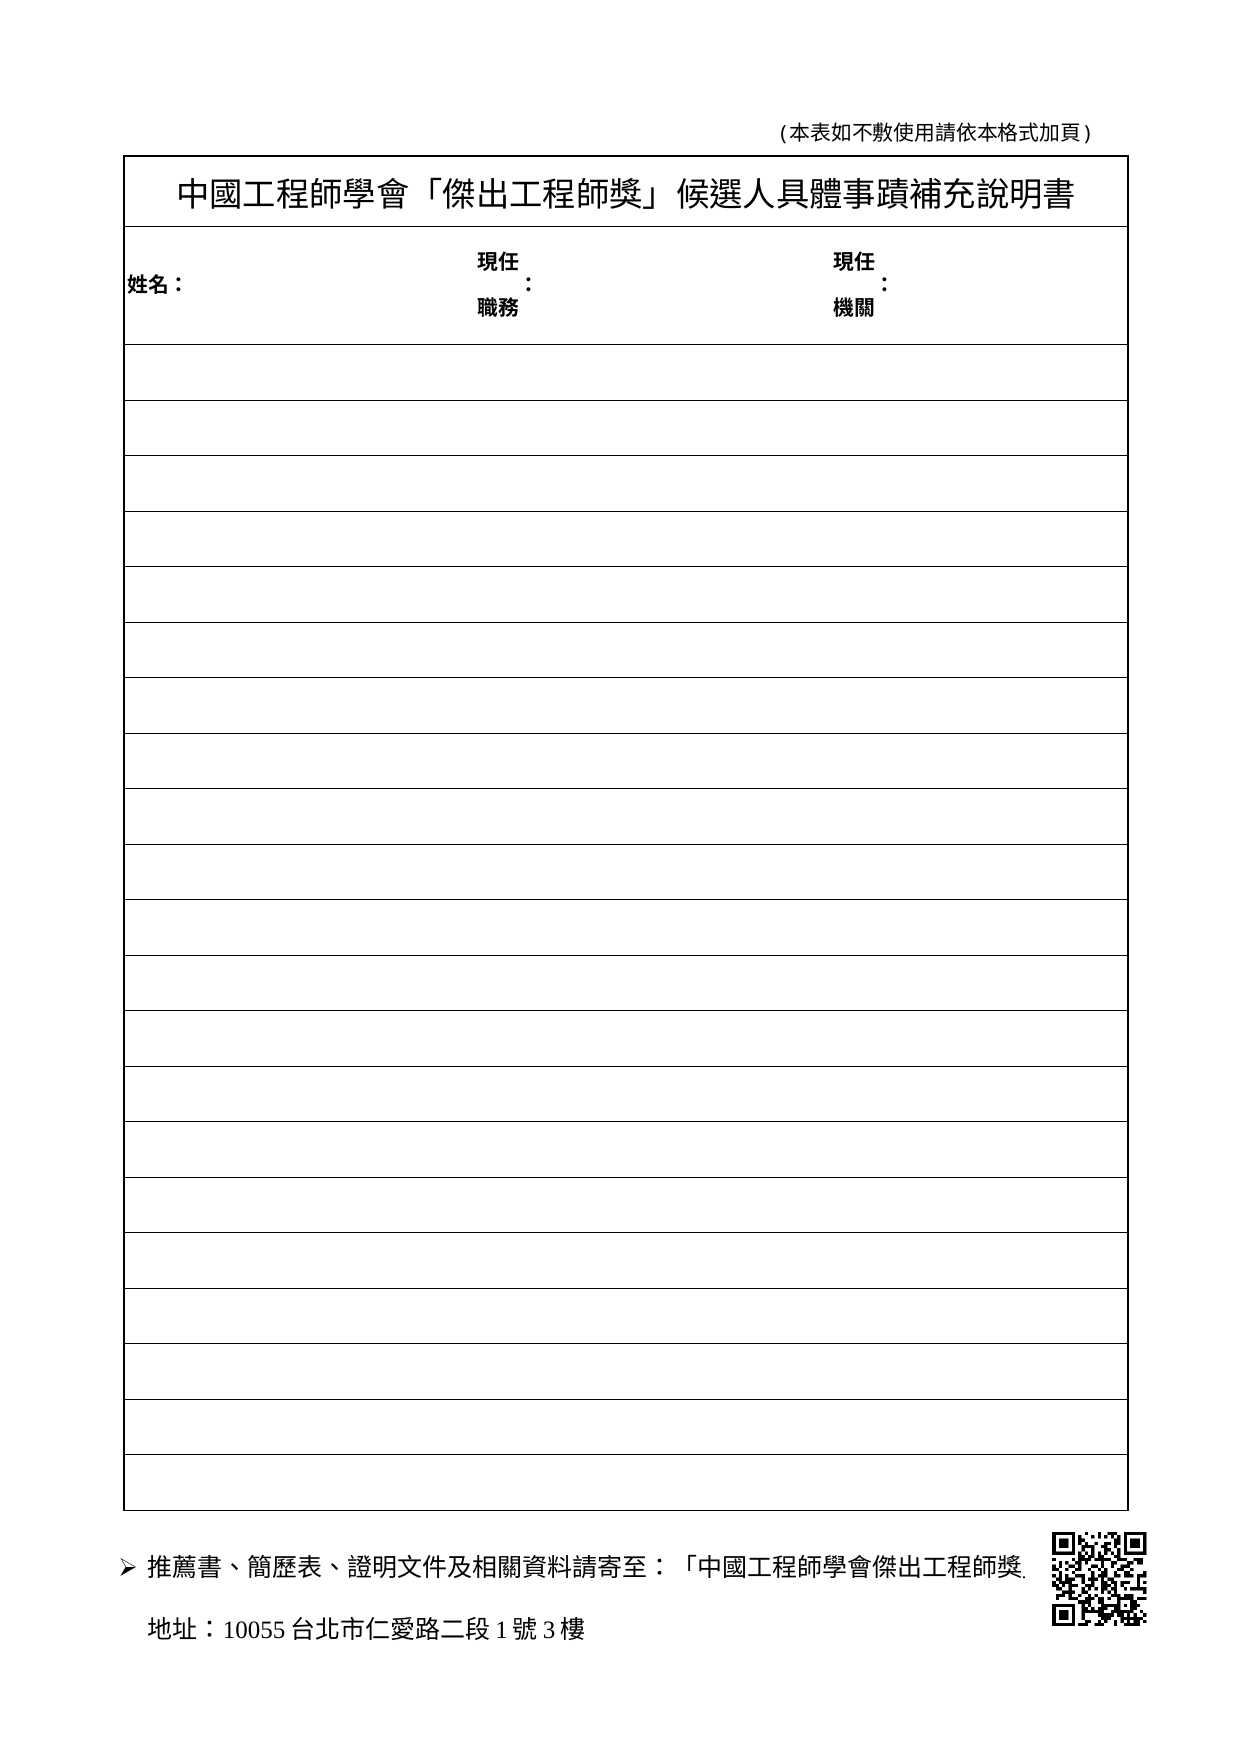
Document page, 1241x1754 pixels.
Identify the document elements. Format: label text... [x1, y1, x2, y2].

table_cell [125, 789, 1127, 844]
table_cell [125, 456, 1127, 511]
table_cell [125, 1455, 1127, 1510]
table_cell [125, 1067, 1127, 1121]
table_cell [125, 623, 1127, 677]
table_cell [125, 1011, 1127, 1066]
table_cell 現任 現任 姓名： ： ： 職務 機關 [125, 227, 1127, 344]
table_cell [125, 956, 1127, 1010]
table_cell [125, 734, 1127, 788]
table_cell [125, 1344, 1127, 1399]
table_header 中國工程師學會「傑出工程師獎」候選人具體事蹟補充說明書 [125, 157, 1127, 226]
table_cell [125, 1178, 1127, 1232]
table_cell [125, 900, 1127, 955]
table_cell [125, 1289, 1127, 1343]
table_cell [125, 1400, 1127, 1454]
table_cell [125, 401, 1127, 455]
text (本表如不敷使用請依本格式加頁) [118, 116, 1093, 147]
table_cell [125, 678, 1127, 733]
table_cell [125, 845, 1127, 899]
list 推薦書、簡歷表、證明文件及相關資料請寄至：「中國工程師學會傑出工程師獎」 [118, 1514, 1173, 1646]
table_cell [125, 345, 1127, 399]
text 地址：10055台北市仁愛路二段1號3樓 [148, 1586, 1122, 1648]
table_cell [125, 1233, 1127, 1288]
table_cell [125, 567, 1127, 622]
table_cell [125, 1122, 1127, 1177]
table_cell [125, 512, 1127, 566]
